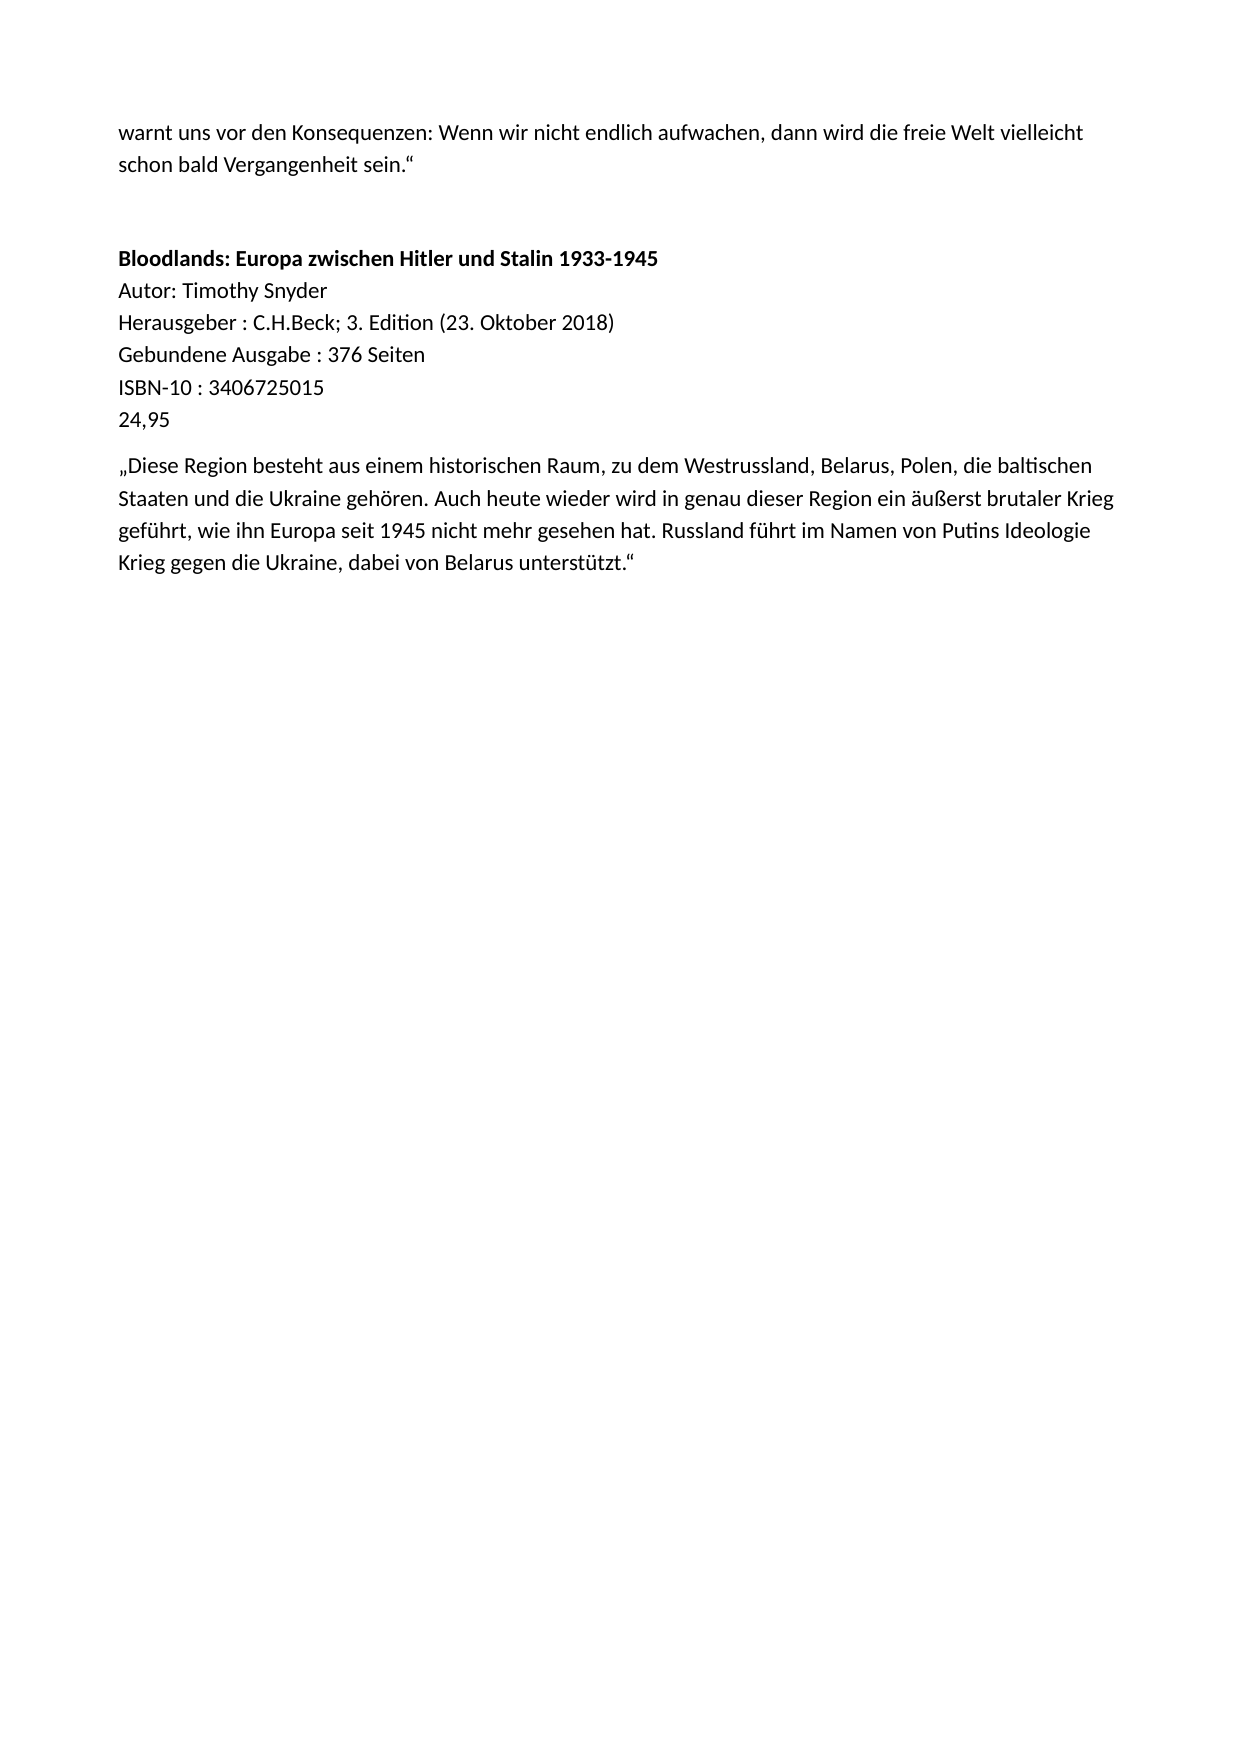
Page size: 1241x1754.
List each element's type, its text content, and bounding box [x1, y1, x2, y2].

text Bloodlands: Europa zwischen Hitler und Stalin 1933-1945 Autor: Timothy Snyder Herausgeber : C.H.Beck; 3. Edition (23. Oktober 2018) Gebundene Ausgabe : 376 Seiten ISBN-10 : 3406725015 24,95 [118, 244, 1122, 433]
text „Diese Region besteht aus einem historischen Raum, zu dem Westrussland, Belarus, Polen, die baltischen Staaten und die Ukraine gehören. Auch heute wieder wird in genau dieser Region ein äußerst brutaler Krieg geführt, wie ihn Europa seit 1945 nicht mehr gesehen hat. Russland führt im Namen von Putins Ideologie Krieg gegen die Ukraine, dabei von Belarus unterstützt.“ [118, 452, 1122, 576]
text warnt uns vor den Konsequenzen: Wenn wir nicht endlich aufwachen, dann wird die freie Welt vielleicht schon bald Vergangenheit sein.“ [118, 118, 1122, 178]
